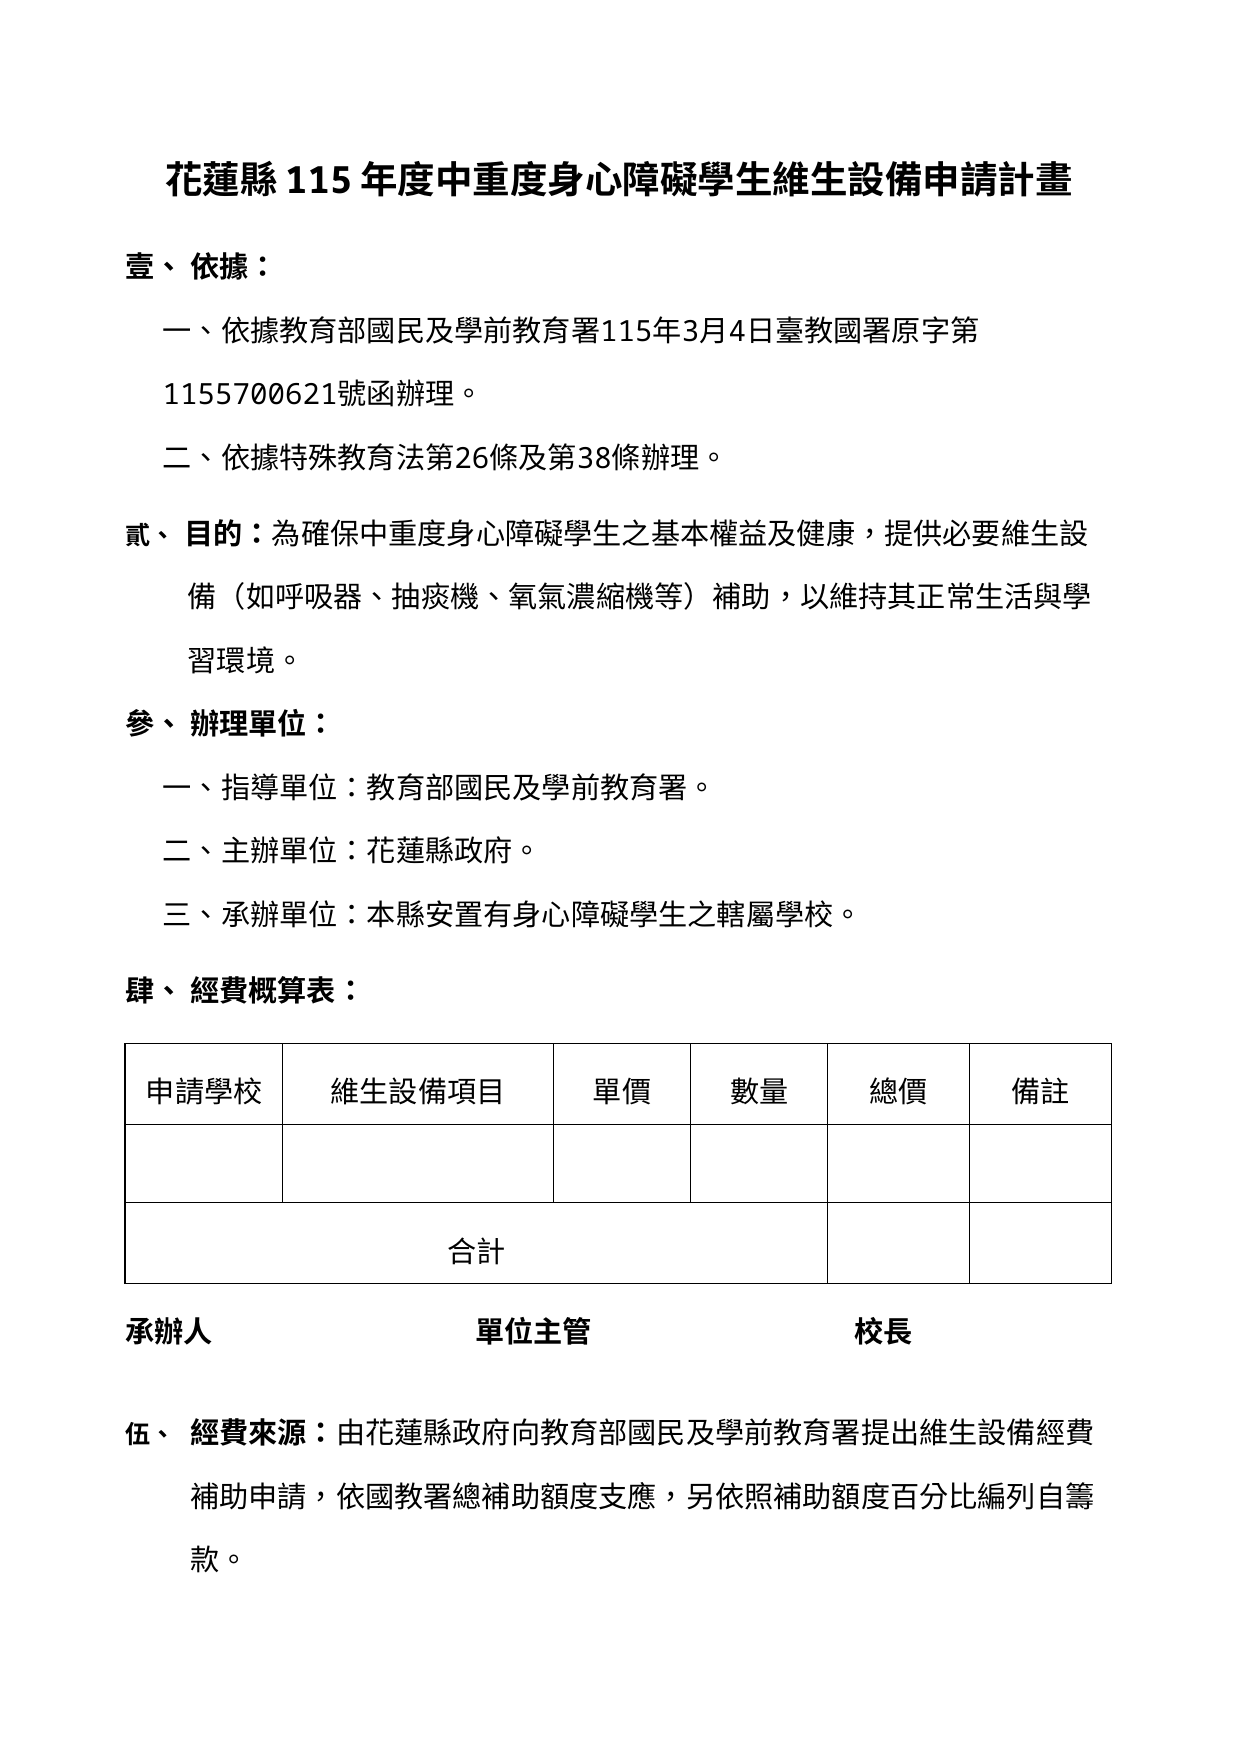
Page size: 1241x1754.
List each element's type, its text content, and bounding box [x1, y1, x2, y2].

table_cell [126, 1125, 282, 1202]
table_header 申請學校 [126, 1044, 282, 1124]
table_cell [283, 1125, 553, 1202]
text 二、依據特殊教育法第26條及第38條辦理。 [162, 434, 1112, 477]
table_cell [970, 1203, 1111, 1283]
text 二、主辦單位：花蓮縣政府。 [162, 828, 1112, 870]
table_header 總價 [828, 1044, 969, 1124]
table_header 維生設備項目 [283, 1044, 553, 1124]
table_cell 合計 [126, 1203, 827, 1283]
table_cell [970, 1125, 1111, 1202]
list 經費來源：由花蓮縣政府向教育部國民及學前教育署提出維生設備經費補助申請，依國教署總補助額度支應，另依照補助額度百分比編列自籌款。 [125, 1410, 1112, 1579]
table_cell [691, 1125, 827, 1202]
list 經費概算表： [125, 967, 1112, 1009]
text 花蓮縣115年度中重度身心障礙學生維生設備申請計畫 [125, 150, 1112, 204]
table_cell [828, 1203, 969, 1283]
table_cell [828, 1125, 969, 1202]
table_header 數量 [691, 1044, 827, 1124]
list 辦理單位： [125, 701, 1112, 743]
list 目的：為確保中重度身心障礙學生之基本權益及健康，提供必要維生設備（如呼吸器、抽痰機、氧氣濃縮機等）補助，以維持其正常生活與學習環境。 [125, 511, 1112, 680]
text 承辦人 單位主管 校長 [125, 1309, 1112, 1351]
table_header 單價 [554, 1044, 690, 1124]
table_cell [554, 1125, 690, 1202]
text 一、指導單位：教育部國民及學前教育署。 [162, 764, 1112, 807]
text 一、依據教育部國民及學前教育署115年3月4日臺教國署原字第1155700621號函辦理。 [162, 307, 1112, 413]
text 三、承辦單位：本縣安置有身心障礙學生之轄屬學校。 [162, 891, 1112, 933]
table_header 備註 [970, 1044, 1111, 1124]
list 依據： [125, 244, 1112, 286]
